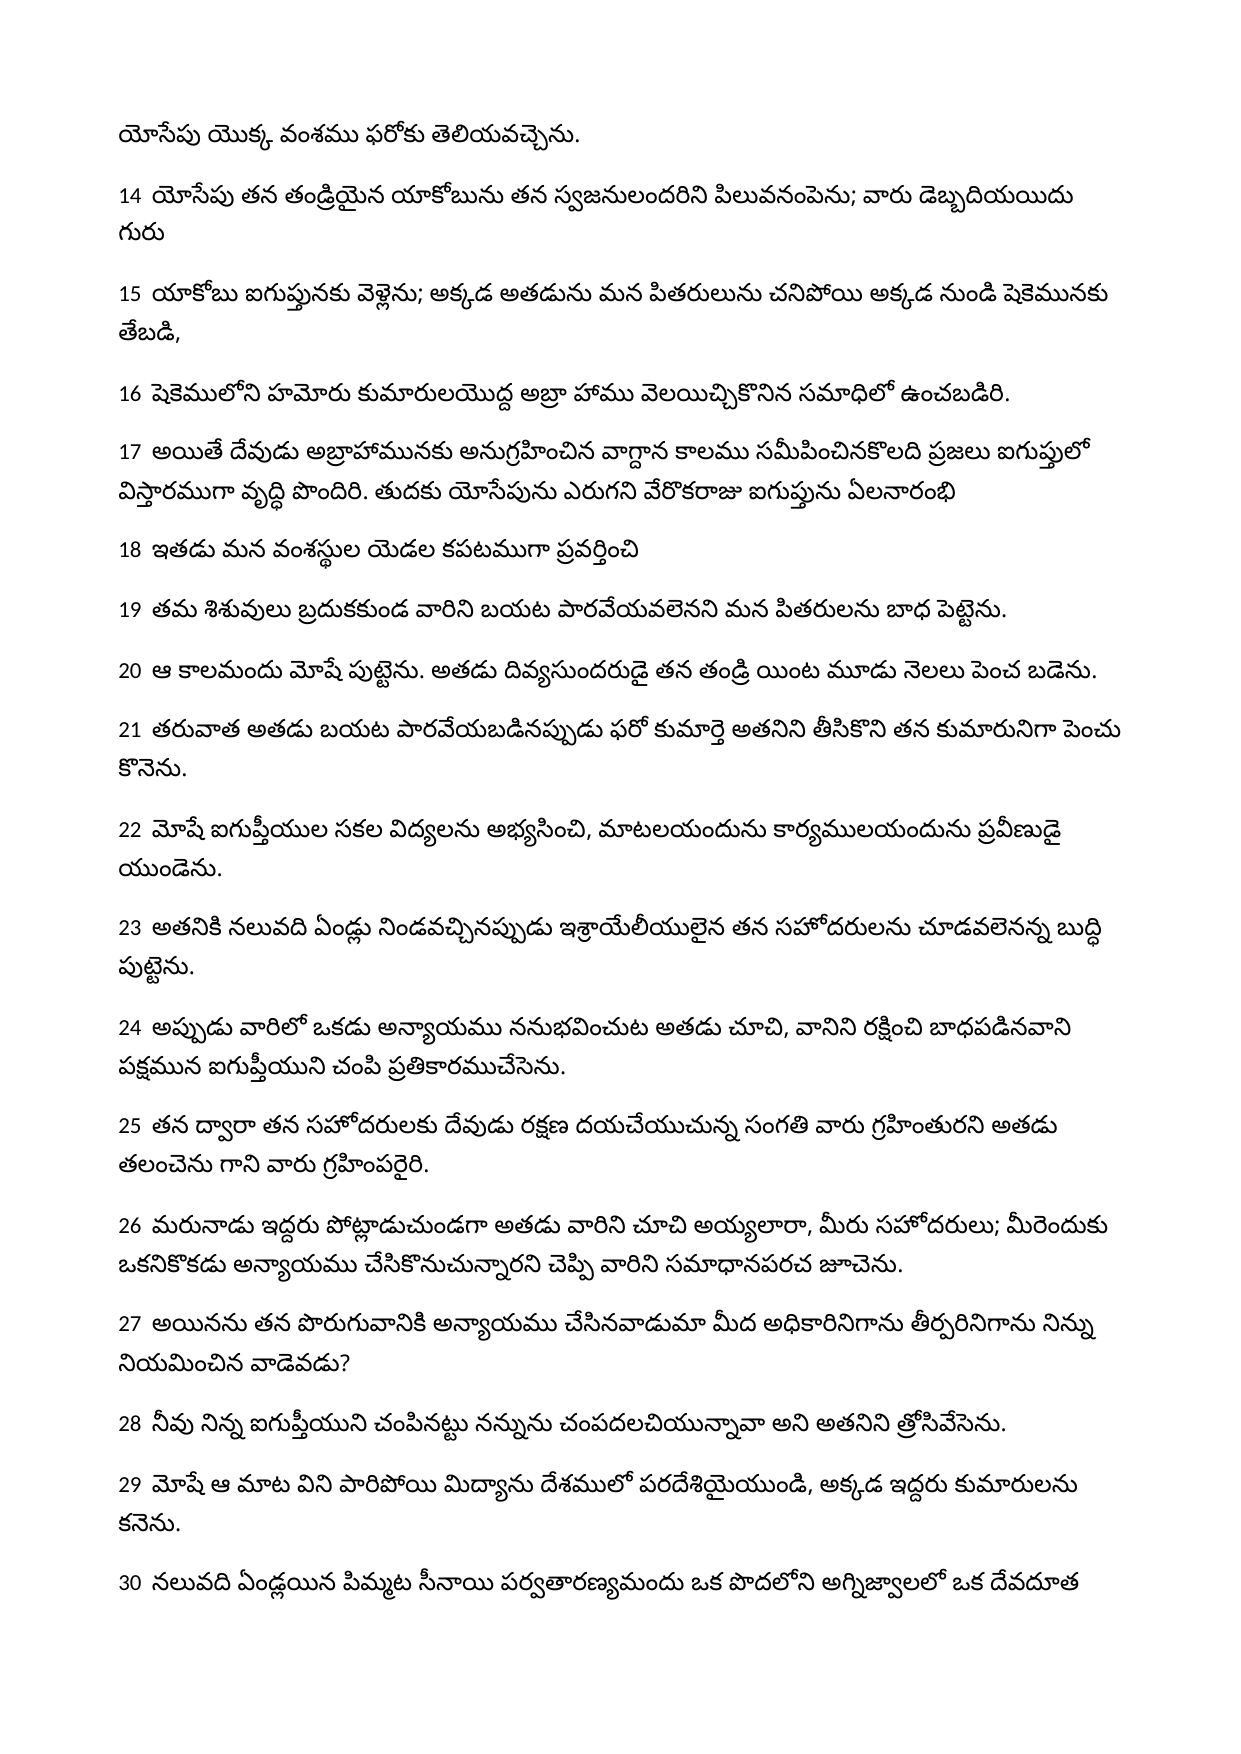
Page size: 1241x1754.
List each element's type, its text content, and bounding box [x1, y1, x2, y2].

text యోసేపు యొక్క వంశము ఫరోకు తెలియవచ్చెను. [118, 118, 1122, 153]
text 23 అతనికి నలువది ఏండ్లు నిండవచ్చినప్పుడు ఇశ్రాయేలీయులైన తన సహోదరులను చూడవలెనన్న బుద్ధి పుట్టెను. [118, 913, 1122, 985]
text 27 అయినను తన పొరుగువానికి అన్యాయము చేసినవాడుమా మీద అధికారినిగాను తీర్పరినిగాను నిన్ను నియమించిన వాడెవడు? [118, 1309, 1122, 1381]
text 15 యాకోబు ఐగుప్తునకు వెళ్లెను; అక్కడ అతడును మన పితరులును చనిపోయి అక్కడ నుండి షెకెమునకు తేబడి, [118, 276, 1122, 351]
text 17 అయితే దేవుడు అబ్రాహామునకు అనుగ్రహించిన వాగ్దాన కాలము సమీపించినకొలది ప్రజలు ఐగుప్తులో విస్తారముగా వృద్ధి పొందిరి. తుదకు యోసేపును ఎరుగని వేరొకరాజు ఐగుప్తును ఏలనారంభి [118, 437, 1122, 509]
text 28 నీవు నిన్న ఐగుప్తీయుని చంపినట్టు నన్నును చంపదలచియున్నావా అని అతనిని త్రోసివేసెను. [118, 1407, 1122, 1442]
text 20 ఆ కాలమందు మోషే పుట్టెను. అతడు దివ్యసుందరుడై తన తండ్రి యింట మూడు నెలలు పెంచ బడెను. [118, 654, 1122, 689]
text 19 తమ శిశువులు బ్రదుకకుండ వారిని బయట పారవేయవలెనని మన పితరులను బాధ పెట్టెను. [118, 593, 1122, 628]
text 22 మోషే ఐగుప్తీయుల సకల విద్యలను అభ్యసించి, మాటలయందును కార్యములయందును ప్రవీణుడై యుండెను. [118, 813, 1122, 887]
text 24 అప్పుడు వారిలో ఒకడు అన్యాయము ననుభవించుట అతడు చూచి, వానిని రక్షించి బాధపడినవాని పక్షమున ఐగుప్తీయుని చంపి ప్రతికారముచేసెను. [118, 1011, 1122, 1085]
text 30 నలువది ఏండ్లయిన పిమ్మట సీనాయి పర్వతారణ్యమందు ఒక పొదలోని అగ్నిజ్వాలలో ఒక దేవదూత [118, 1568, 1122, 1600]
text 26 మరునాడు ఇద్దరు పోట్లాడుచుండగా అతడు వారిని చూచి అయ్యలారా, మీరు సహోదరులు; మీరెందుకు ఒకనికొకడు అన్యాయము చేసికొనుచున్నారని చెప్పి వారిని సమాధానపరచ జూచెను. [118, 1209, 1122, 1283]
text 16 షెకెములోని హమోరు కుమారులయొద్ద అబ్రా హాము వెలయిచ్చికొనిన సమాధిలో ఉంచబడిరి. [118, 377, 1122, 411]
text 21 తరువాత అతడు బయట పారవేయబడినప్పుడు ఫరో కుమార్తె అతనిని తీసికొని తన కుమారునిగా పెంచు కొనెను. [118, 715, 1122, 787]
text 18 ఇతడు మన వంశస్థుల యెడల కపటముగా ప్రవర్తించి [118, 535, 1122, 568]
text 29 మోషే ఆ మాట విని పారిపోయి మిద్యాను దేశములో పరదేశియైయుండి, అక్కడ ఇద్దరు కుమారులను కనెను. [118, 1468, 1122, 1542]
text 25 తన ద్వారా తన సహోదరులకు దేవుడు రక్షణ దయచేయుచున్న సంగతి వారు గ్రహింతురని అతడు తలంచెను గాని వారు గ్రహింపరైరి. [118, 1111, 1122, 1183]
text 14 యోసేపు తన తండ్రియైన యాకోబును తన స్వజనులందరిని పిలువనంపెను; వారు డెబ్బదియయిదు గురు [118, 179, 1122, 251]
